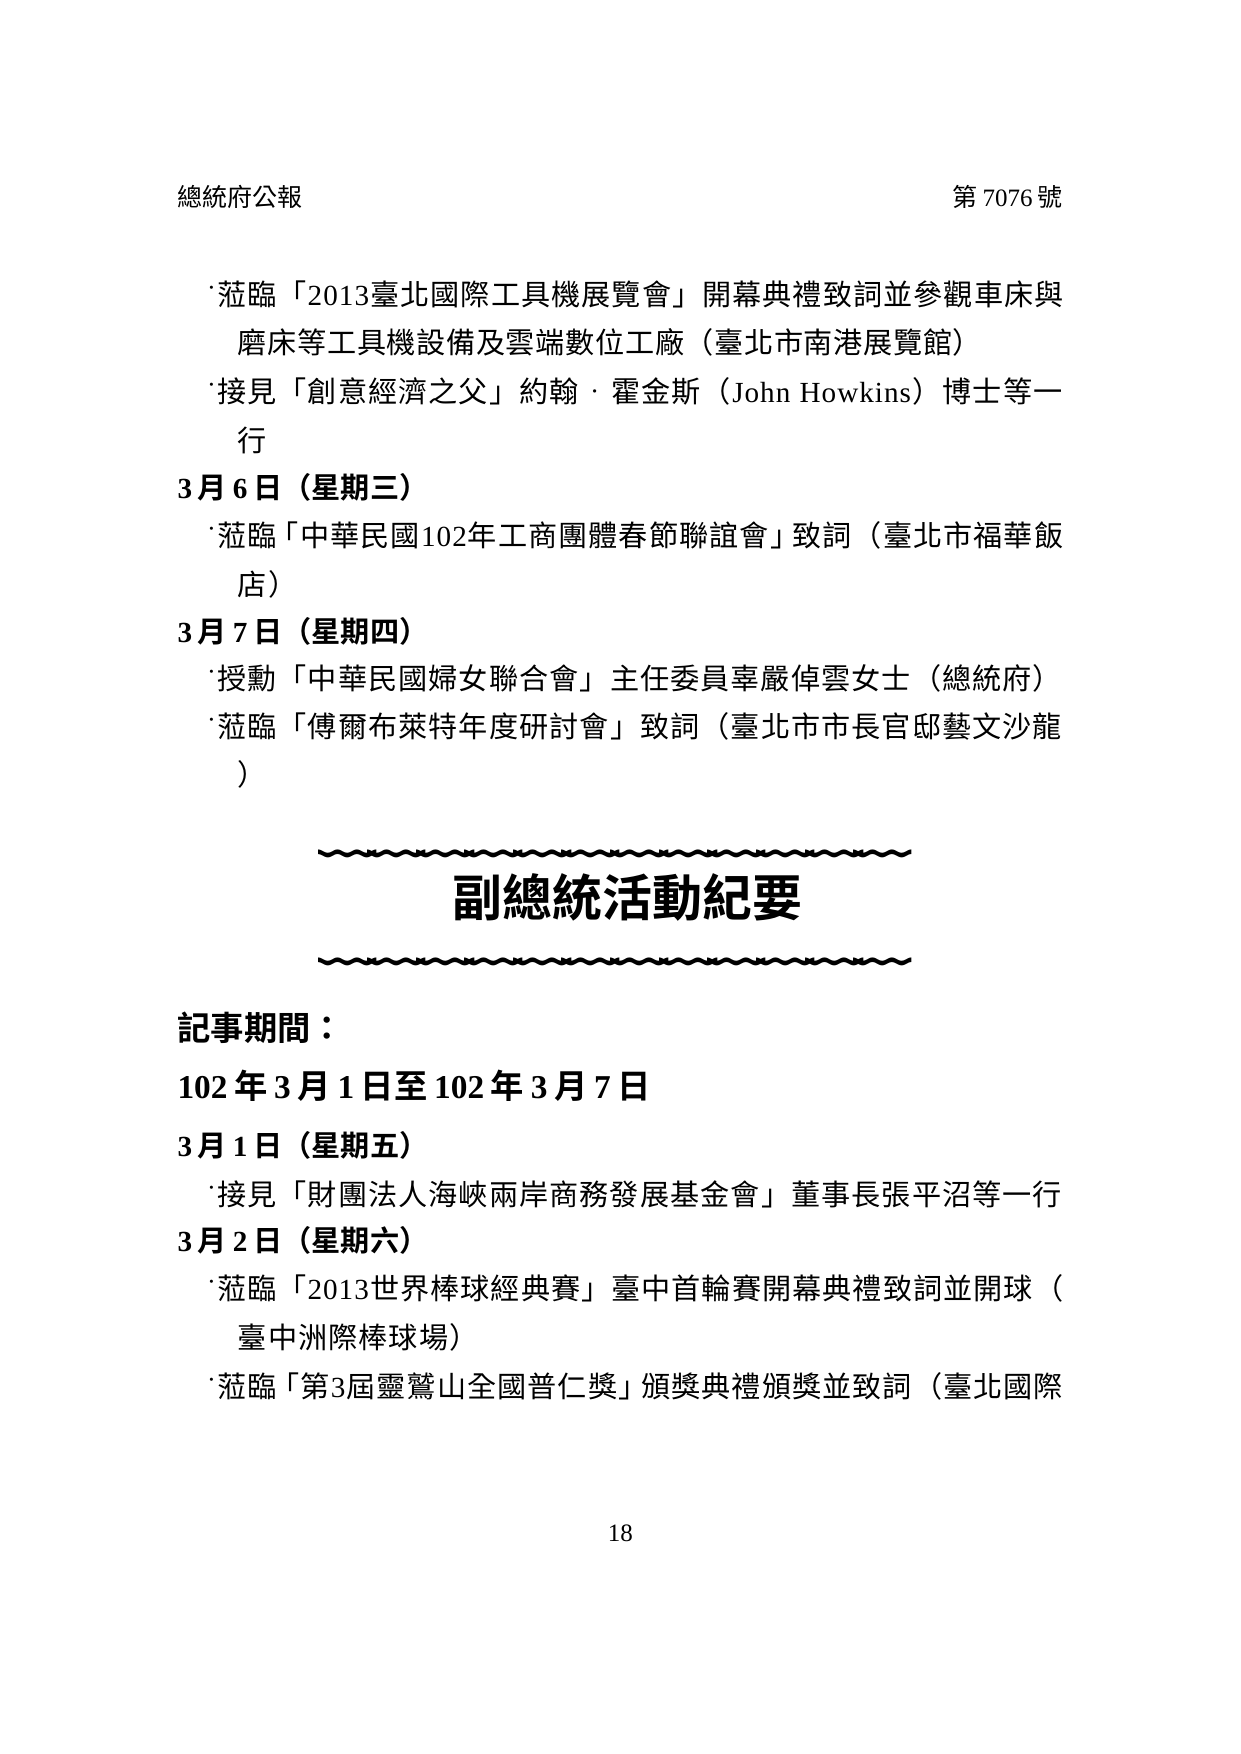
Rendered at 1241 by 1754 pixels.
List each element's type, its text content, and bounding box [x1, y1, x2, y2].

text 3月1日（星期五） [177, 1120, 1063, 1166]
text ˙蒞臨「第3屆靈鷲山全國普仁獎」頒獎典禮頒獎並致詞（臺北國際 [206, 1358, 1063, 1407]
text 3月2日（星期六） [177, 1215, 1063, 1261]
text 3月7日（星期四） [177, 605, 1063, 651]
text ˙蒞臨「中華民國102年工商團體春節聯誼會」致詞（臺北市福華飯店） [206, 507, 1063, 605]
text ﹏﹏﹏﹏﹏﹏﹏﹏﹏﹏﹏﹏ [177, 832, 1063, 857]
text ˙蒞臨「傅爾布萊特年度研討會」致詞（臺北市市長官邸藝文沙龍） [206, 699, 1063, 795]
text ˙蒞臨「2013臺北國際工具機展覽會」開幕典禮致詞並參觀車床與磨床等工具機設備及雲端數位工廠（臺北市南港展覽館） [206, 266, 1063, 364]
text 3月6日（星期三） [177, 462, 1063, 507]
text 102年3月1日至102年3月7日 [177, 1062, 1063, 1107]
text 副總統活動紀要 [192, 870, 1063, 928]
text ˙授勳「中華民國婦女聯合會」主任委員辜嚴倬雲女士（總統府） [206, 651, 1063, 699]
text 記事期間： [177, 1003, 1063, 1049]
text ˙接見「財團法人海峽兩岸商務發展基金會」董事長張平沼等一行 [206, 1166, 1063, 1215]
text ˙接見「創意經濟之父」約翰‧霍金斯（John Howkins）博士等一行 [206, 364, 1063, 462]
text ˙蒞臨「2013世界棒球經典賽」臺中首輪賽開幕典禮致詞並開球（臺中洲際棒球場） [206, 1261, 1063, 1358]
text ﹏﹏﹏﹏﹏﹏﹏﹏﹏﹏﹏﹏ [177, 941, 1063, 966]
